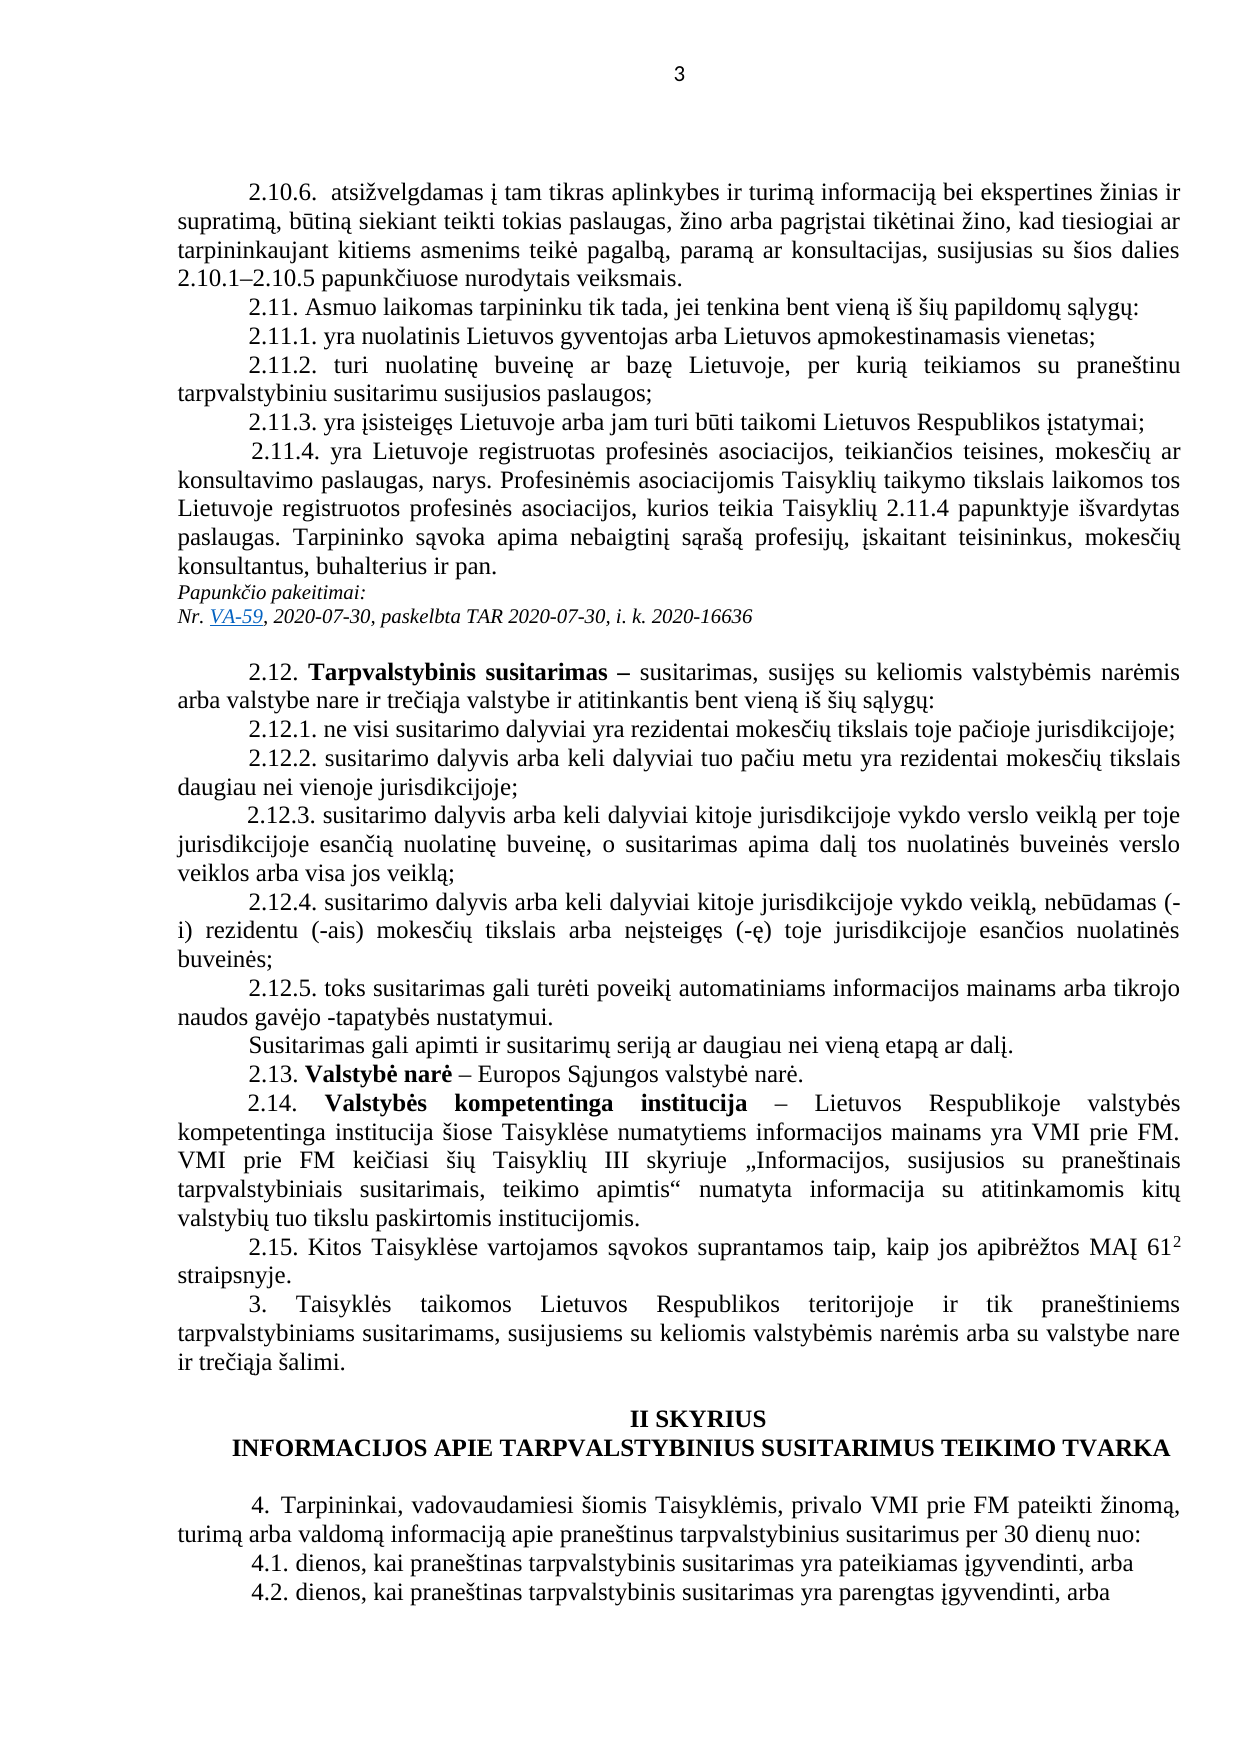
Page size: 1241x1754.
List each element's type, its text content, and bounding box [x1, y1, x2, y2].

text 4. Tarpininkai, vadovaudamiesi šiomis Taisyklėmis, privalo VMI prie FM pateikti žinomą, turimą arba valdomą informaciją apie praneštinus tarpvalstybinius susitarimus per 30 dienų nuo: [177, 1490, 1181, 1548]
text 2.12. Tarpvalstybinis susitarimas – susitarimas, susijęs su keliomis valstybėmis narėmis arba valstybe nare ir trečiąja valstybe ir atitinkantis bent vieną iš šių sąlygų: [177, 657, 1181, 714]
text 4.1. dienos, kai praneštinas tarpvalstybinis susitarimas yra pateikiamas įgyvendinti, arba [251, 1548, 1181, 1577]
text 3. Taisyklės taikomos Lietuvos Respublikos teritorijoje ir tik praneštiniems tarpvalstybiniams susitarimams, susijusiems su keliomis valstybėmis narėmis arba su valstybe nare ir trečiąja šalimi. [177, 1289, 1181, 1375]
text 4.2. dienos, kai praneštinas tarpvalstybinis susitarimas yra parengtas įgyvendinti, arba [251, 1577, 1181, 1605]
text 2.12.4. susitarimo dalyvis arba keli dalyviai kitoje jurisdikcijoje vykdo veiklą, nebūdamas (-i) rezidentu (-ais) mokesčių tikslais arba neįsteigęs (-ę) toje jurisdikcijoje esančios nuolatinės buveinės; [177, 887, 1181, 973]
text II SKYRIUS [215, 1404, 1181, 1433]
text 2.13. Valstybė narė – Europos Sąjungos valstybė narė. [177, 1059, 1181, 1088]
text 2.12.3. susitarimo dalyvis arba keli dalyviai kitoje jurisdikcijoje vykdo verslo veiklą per toje jurisdikcijoje esančią nuolatinę buveinę, o susitarimas apima dalį tos nuolatinės buveinės verslo veiklos arba visa jos veiklą; [177, 800, 1181, 887]
text 2.11.4. yra Lietuvoje registruotas profesinės asociacijos, teikiančios teisines, mokesčių ar konsultavimo paslaugas, narys. Profesinėmis asociacijomis Taisyklių taikymo tikslais laikomos tos Lietuvoje registruotos profesinės asociacijos, kurios teikia Taisyklių 2.11.4 papunktyje išvardytas paslaugas. Tarpininko sąvoka apima nebaigtinį sąrašą profesijų, įskaitant teisininkus, mokesčių konsultantus, buhalterius ir pan. [177, 436, 1181, 580]
text INFORMACIJOS APIE TARPVALSTYBINIUS SUSITARIMUS TEIKIMO TVARKA [222, 1433, 1181, 1462]
text 2.12.2. susitarimo dalyvis arba keli dalyviai tuo pačiu metu yra rezidentai mokesčių tikslais daugiau nei vienoje jurisdikcijoje; [177, 743, 1181, 800]
text 2.14. Valstybės kompetentinga institucija – Lietuvos Respublikoje valstybės kompetentinga institucija šiose Taisyklėse numatytiems informacijos mainams yra VMI prie FM. VMI prie FM keičiasi šių Taisyklių III skyriuje „Informacijos, susijusios su praneštinais tarpvalstybiniais susitarimais, teikimo apimtis“ numatyta informacija su atitinkamomis kitų valstybių tuo tikslu paskirtomis institucijomis. [177, 1088, 1181, 1232]
text Nr. VA-59, 2020-07-30, paskelbta TAR 2020-07-30, i. k. 2020-16636 [177, 604, 1181, 628]
text 2.11. Asmuo laikomas tarpininku tik tada, jei tenkina bent vieną iš šių papildomų sąlygų: [177, 292, 1181, 321]
text 2.10.6. atsižvelgdamas į tam tikras aplinkybes ir turimą informaciją bei ekspertines žinias ir supratimą, būtiną siekiant teikti tokias paslaugas, žino arba pagrįstai tikėtinai žino, kad tiesiogiai ar tarpininkaujant kitiems asmenims teikė pagalbą, paramą ar konsultacijas, susijusias su šios dalies 2.10.1–2.10.5 papunkčiuose nurodytais veiksmais. [177, 177, 1181, 292]
text 2.11.1. yra nuolatinis Lietuvos gyventojas arba Lietuvos apmokestinamasis vienetas; [177, 321, 1181, 350]
text 2.15. Kitos Taisyklėse vartojamos sąvokos suprantamos taip, kaip jos apibrėžtos MAĮ 612 straipsnyje. [177, 1232, 1181, 1289]
text Papunkčio pakeitimai: [177, 580, 1181, 604]
text Susitarimas gali apimti ir susitarimų seriją ar daugiau nei vieną etapą ar dalį. [177, 1030, 1181, 1059]
text 2.12.5. toks susitarimas gali turėti poveikį automatiniams informacijos mainams arba tikrojo naudos gavėjo -tapatybės nustatymui. [177, 973, 1181, 1030]
text 2.11.2. turi nuolatinę buveinę ar bazę Lietuvoje, per kurią teikiamos su praneštinu tarpvalstybiniu susitarimu susijusios paslaugos; [177, 350, 1181, 407]
text 2.11.3. yra įsisteigęs Lietuvoje arba jam turi būti taikomi Lietuvos Respublikos įstatymai; [177, 407, 1181, 436]
text 2.12.1. ne visi susitarimo dalyviai yra rezidentai mokesčių tikslais toje pačioje jurisdikcijoje; [177, 714, 1181, 743]
